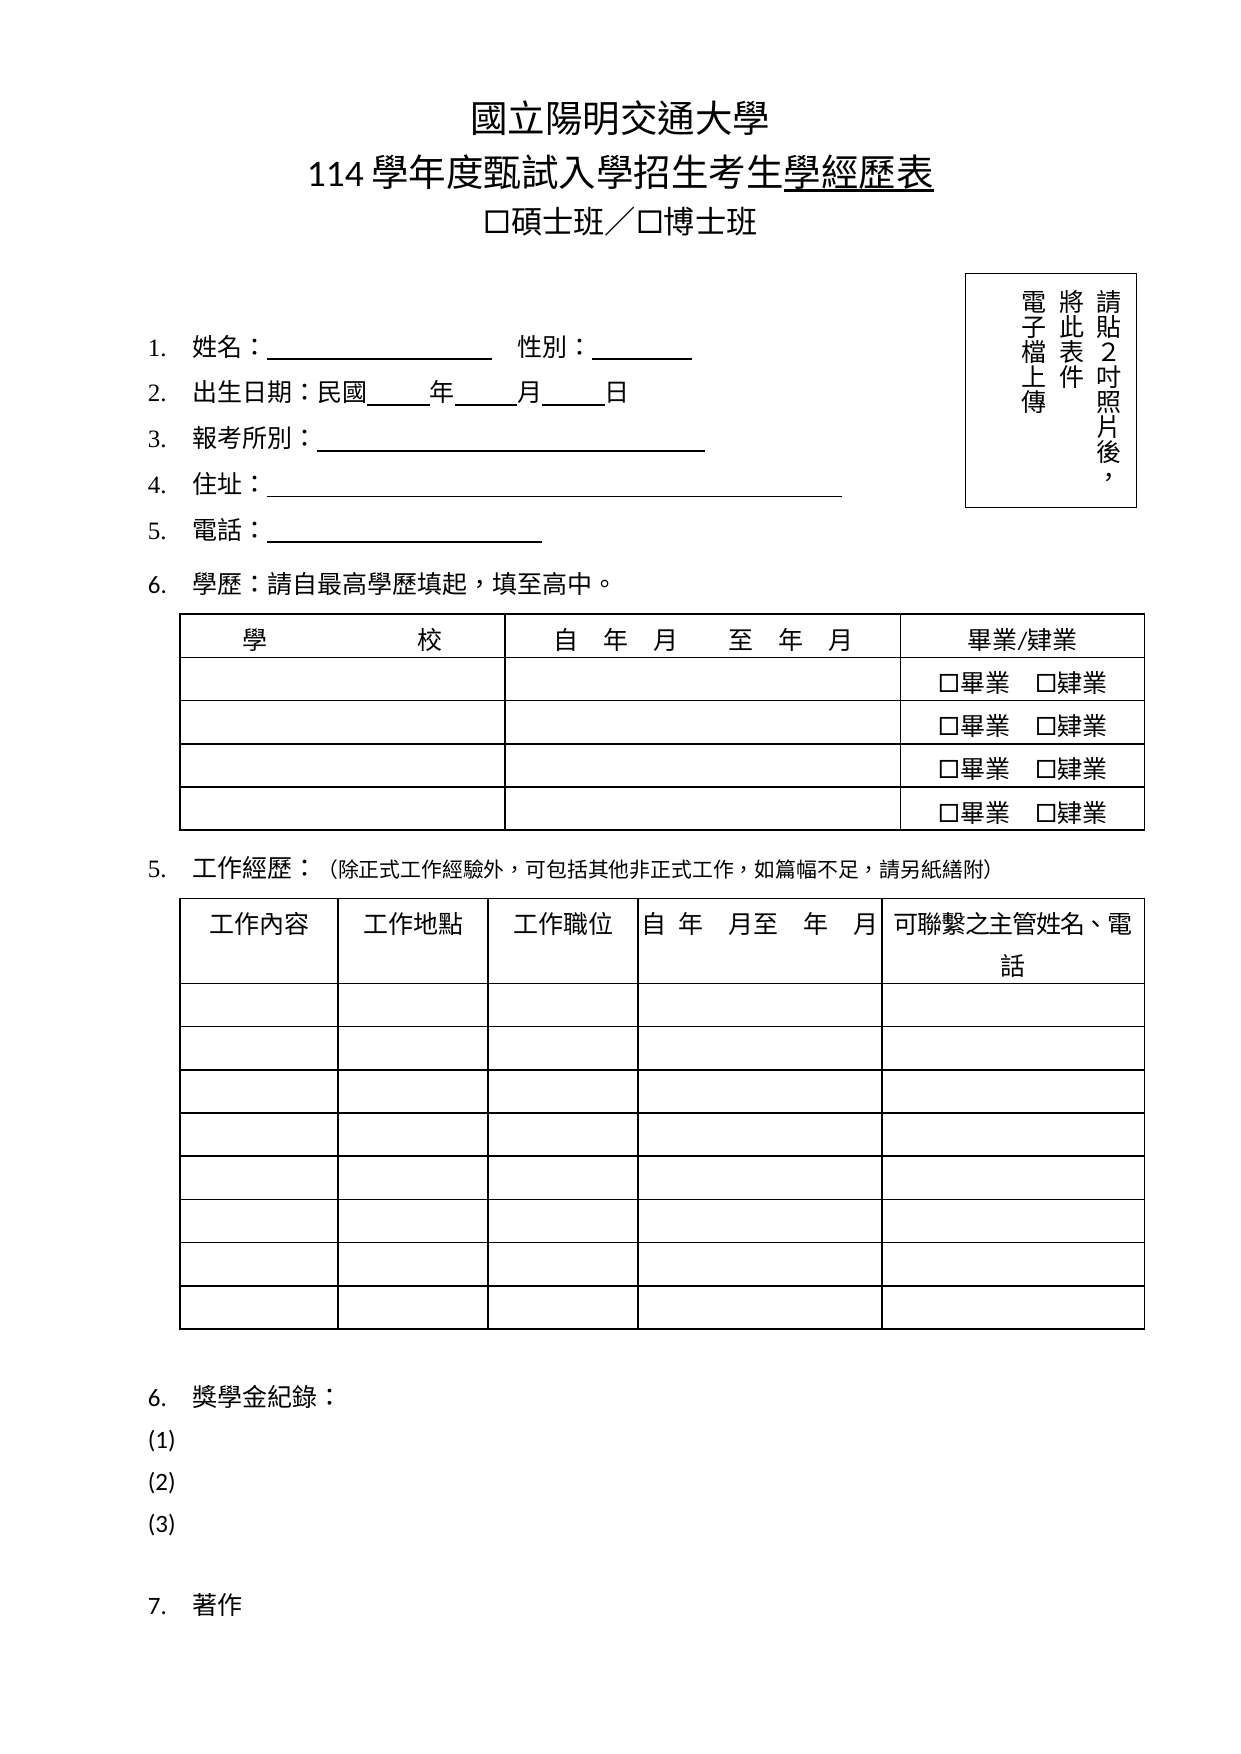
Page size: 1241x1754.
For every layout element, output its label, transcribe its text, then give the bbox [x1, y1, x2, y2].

table_cell [339, 1027, 487, 1069]
table_cell [489, 1287, 637, 1328]
list 工作經歷：（除正式工作經驗外，可包括其他非正式工作，如篇幅不足，請另紙繕附） [148, 843, 1092, 885]
table_cell [639, 1243, 881, 1285]
table_cell [883, 1200, 1144, 1242]
table_cell [639, 1157, 881, 1199]
table_cell [506, 788, 900, 829]
table_cell 畢業 肄業 [901, 788, 1144, 829]
table_cell [883, 1243, 1144, 1285]
table_cell [639, 1200, 881, 1242]
text (2) [148, 1455, 1092, 1497]
table_cell [489, 1243, 637, 1285]
table_cell [883, 984, 1144, 1026]
table_cell [506, 658, 900, 700]
table_cell [181, 788, 504, 829]
table_cell [639, 984, 881, 1026]
table_cell [506, 745, 900, 786]
table_cell [339, 1071, 487, 1112]
table_cell [489, 1200, 637, 1242]
list 住址： [148, 455, 964, 501]
list 著作 [148, 1580, 1092, 1622]
table_cell [639, 1071, 881, 1112]
table_cell [339, 1200, 487, 1242]
list 獎學金紀錄： [148, 1372, 1092, 1413]
list 電話： [148, 501, 1092, 547]
table_cell [181, 1071, 337, 1112]
table_cell [489, 1157, 637, 1199]
list 姓名： 性別： [148, 317, 964, 363]
table_cell [506, 701, 900, 743]
list 報考所別： [148, 409, 964, 455]
text 電子檔上傳 [1016, 289, 1053, 492]
text 114學年度甄試入學招生考生學經歷表 [148, 143, 1092, 197]
table_cell [883, 1071, 1144, 1112]
table_cell [489, 1071, 637, 1112]
table_header 畢業/肄業 [901, 615, 1144, 656]
table_cell [181, 1157, 337, 1199]
table_cell [639, 1287, 881, 1328]
table_cell [181, 1027, 337, 1069]
table_header 工作地點 [339, 899, 487, 982]
table_cell [339, 984, 487, 1026]
text 將此表件 [1053, 289, 1091, 492]
table_header 工作職位 [489, 899, 637, 982]
table_cell [181, 701, 504, 743]
table_cell [339, 1243, 487, 1285]
text 碩士班／博士班 [148, 197, 1092, 242]
table_cell 畢業 肄業 [901, 658, 1144, 700]
table_cell [181, 658, 504, 700]
list 學歷：請自最高學歷填起，填至高中。 [148, 559, 1092, 601]
table_cell [339, 1287, 487, 1328]
table_cell [883, 1114, 1144, 1155]
text 請貼２吋照片後， [1091, 289, 1128, 492]
table_header 可聯繫之主管姓名、電話 [883, 899, 1144, 982]
table_header 自 年 月至 年 月 [639, 899, 881, 982]
table_cell [181, 984, 337, 1026]
table_cell [181, 1287, 337, 1328]
table_cell [181, 1114, 337, 1155]
table_header 自 年 月 至 年 月 [506, 615, 900, 656]
table_header 工作內容 [181, 899, 337, 982]
table_cell [883, 1157, 1144, 1199]
table_cell [339, 1157, 487, 1199]
table_cell [339, 1114, 487, 1155]
table_cell [489, 1114, 637, 1155]
table_cell [489, 984, 637, 1026]
table_cell 畢業 肄業 [901, 701, 1144, 743]
text (3) [148, 1497, 1092, 1538]
text 國立陽明交通大學 [148, 89, 1092, 143]
table_cell [181, 1243, 337, 1285]
table_cell [639, 1114, 881, 1155]
table_header 學 校 [181, 615, 504, 656]
list 出生日期：民國 年 月 日 [148, 363, 964, 409]
table_cell [883, 1027, 1144, 1069]
table_cell [883, 1287, 1144, 1328]
text (1) [148, 1413, 1092, 1455]
table_cell 畢業 肄業 [901, 745, 1144, 786]
table_cell [489, 1027, 637, 1069]
table_cell [181, 1200, 337, 1242]
table_cell [181, 745, 504, 786]
table_cell [639, 1027, 881, 1069]
